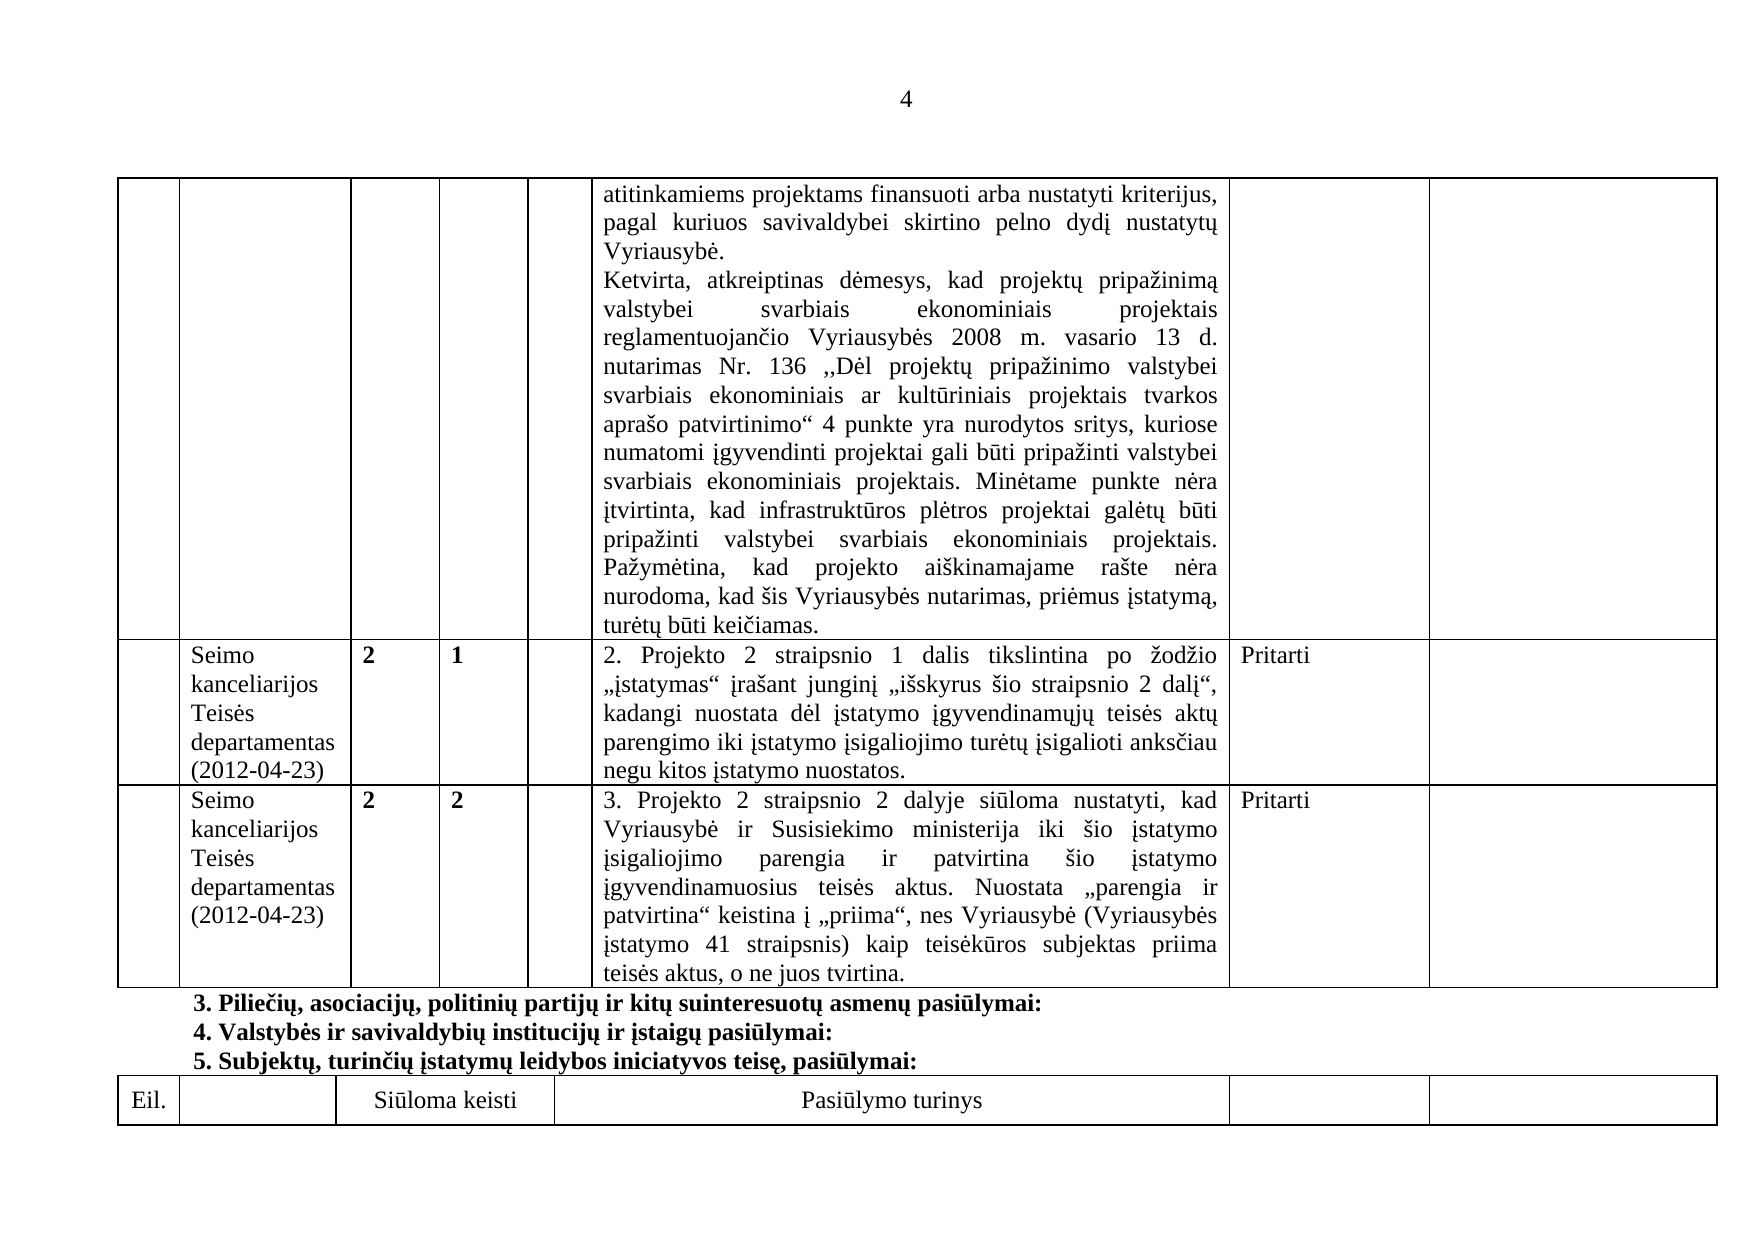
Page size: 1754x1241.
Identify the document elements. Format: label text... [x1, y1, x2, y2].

table_cell [1430, 786, 1716, 987]
table_cell Seimo kanceliarijos Teisės departamentas (2012-04-23) [180, 786, 350, 987]
table_header Eil. [119, 1076, 179, 1124]
table_cell 2. Projekto 2 straipsnio 1 dalis tikslintina po žodžio „įstatymas“ įrašant junginį „išskyrus šio straipsnio 2 dalį“, kadangi nuostata dėl įstatymo įgyvendinamųjų teisės aktų parengimo iki įstatymo įsigaliojimo turėtų įsigalioti anksčiau negu kitos įstatymo nuostatos. [593, 640, 1229, 784]
table_cell [119, 786, 179, 987]
table_cell [529, 179, 591, 639]
table_cell 3. Projekto 2 straipsnio 2 dalyje siūloma nustatyti, kad Vyriausybė ir Susisiekimo ministerija iki šio įstatymo įsigaliojimo parengia ir patvirtina šio įstatymo įgyvendinamuosius teisės aktus. Nuostata „parengia ir patvirtina“ keistina į „priima“, nes Vyriausybė (Vyriausybės įstatymo 41 straipsnis) kaip teisėkūros subjektas priima teisės aktus, o ne juos tvirtina. [593, 786, 1229, 987]
table_cell Seimo kanceliarijos Teisės departamentas (2012-04-23) [180, 640, 350, 784]
table_cell Pritarti [1230, 640, 1429, 784]
text 5. Subjektų, turinčių įstatymų leidybos iniciatyvos teisę, pasiūlymai: [118, 1046, 1694, 1075]
table_header Siūloma keisti [337, 1076, 554, 1124]
table_cell [1430, 640, 1716, 784]
text 3. Piliečių, asociacijų, politinių partijų ir kitų suinteresuotų asmenų pasiūlymai: [118, 988, 1694, 1017]
table_header [1230, 1076, 1429, 1124]
table_cell [352, 179, 439, 639]
table_cell [529, 786, 591, 987]
table_cell [1230, 179, 1429, 639]
table_cell [529, 640, 591, 784]
table_cell [440, 179, 527, 639]
table_cell [180, 179, 350, 639]
table_cell 2 [352, 640, 439, 784]
text 4. Valstybės ir savivaldybių institucijų ir įstaigų pasiūlymai: [118, 1017, 1694, 1046]
table_header [180, 1076, 335, 1124]
table_cell [119, 179, 179, 639]
table_cell 2 [352, 786, 439, 987]
table_cell [1430, 179, 1716, 639]
table_cell atitinkamiems projektams finansuoti arba nustatyti kriterijus, pagal kuriuos savivaldybei skirtino pelno dydį nustatytų Vyriausybė. Ketvirta, atkreiptinas dėmesys, kad projektų pripažinimą valstybei svarbiais ekonominiais projektais reglamentuojančio Vyriausybės 2008 m. vasario 13 d. nutarimas Nr. 136 ,,Dėl projektų pripažinimo valstybei svarbiais ekonominiais ar kultūriniais projektais tvarkos aprašo patvirtinimo“ 4 punkte yra nurodytos sritys, kuriose numatomi įgyvendinti projektai gali būti pripažinti valstybei svarbiais ekonominiais projektais. Minėtame punkte nėra įtvirtinta, kad infrastruktūros plėtros projektai galėtų būti pripažinti valstybei svarbiais ekonominiais projektais. Pažymėtina, kad projekto aiškinamajame rašte nėra nurodoma, kad šis Vyriausybės nutarimas, priėmus įstatymą, turėtų būti keičiamas. [593, 179, 1229, 639]
table_cell 2 [440, 786, 527, 987]
table_cell [119, 640, 179, 784]
table_header [1430, 1076, 1716, 1124]
table_cell Pritarti [1230, 786, 1429, 987]
table_header Pasiūlymo turinys [555, 1076, 1229, 1124]
table_cell 1 [440, 640, 527, 784]
